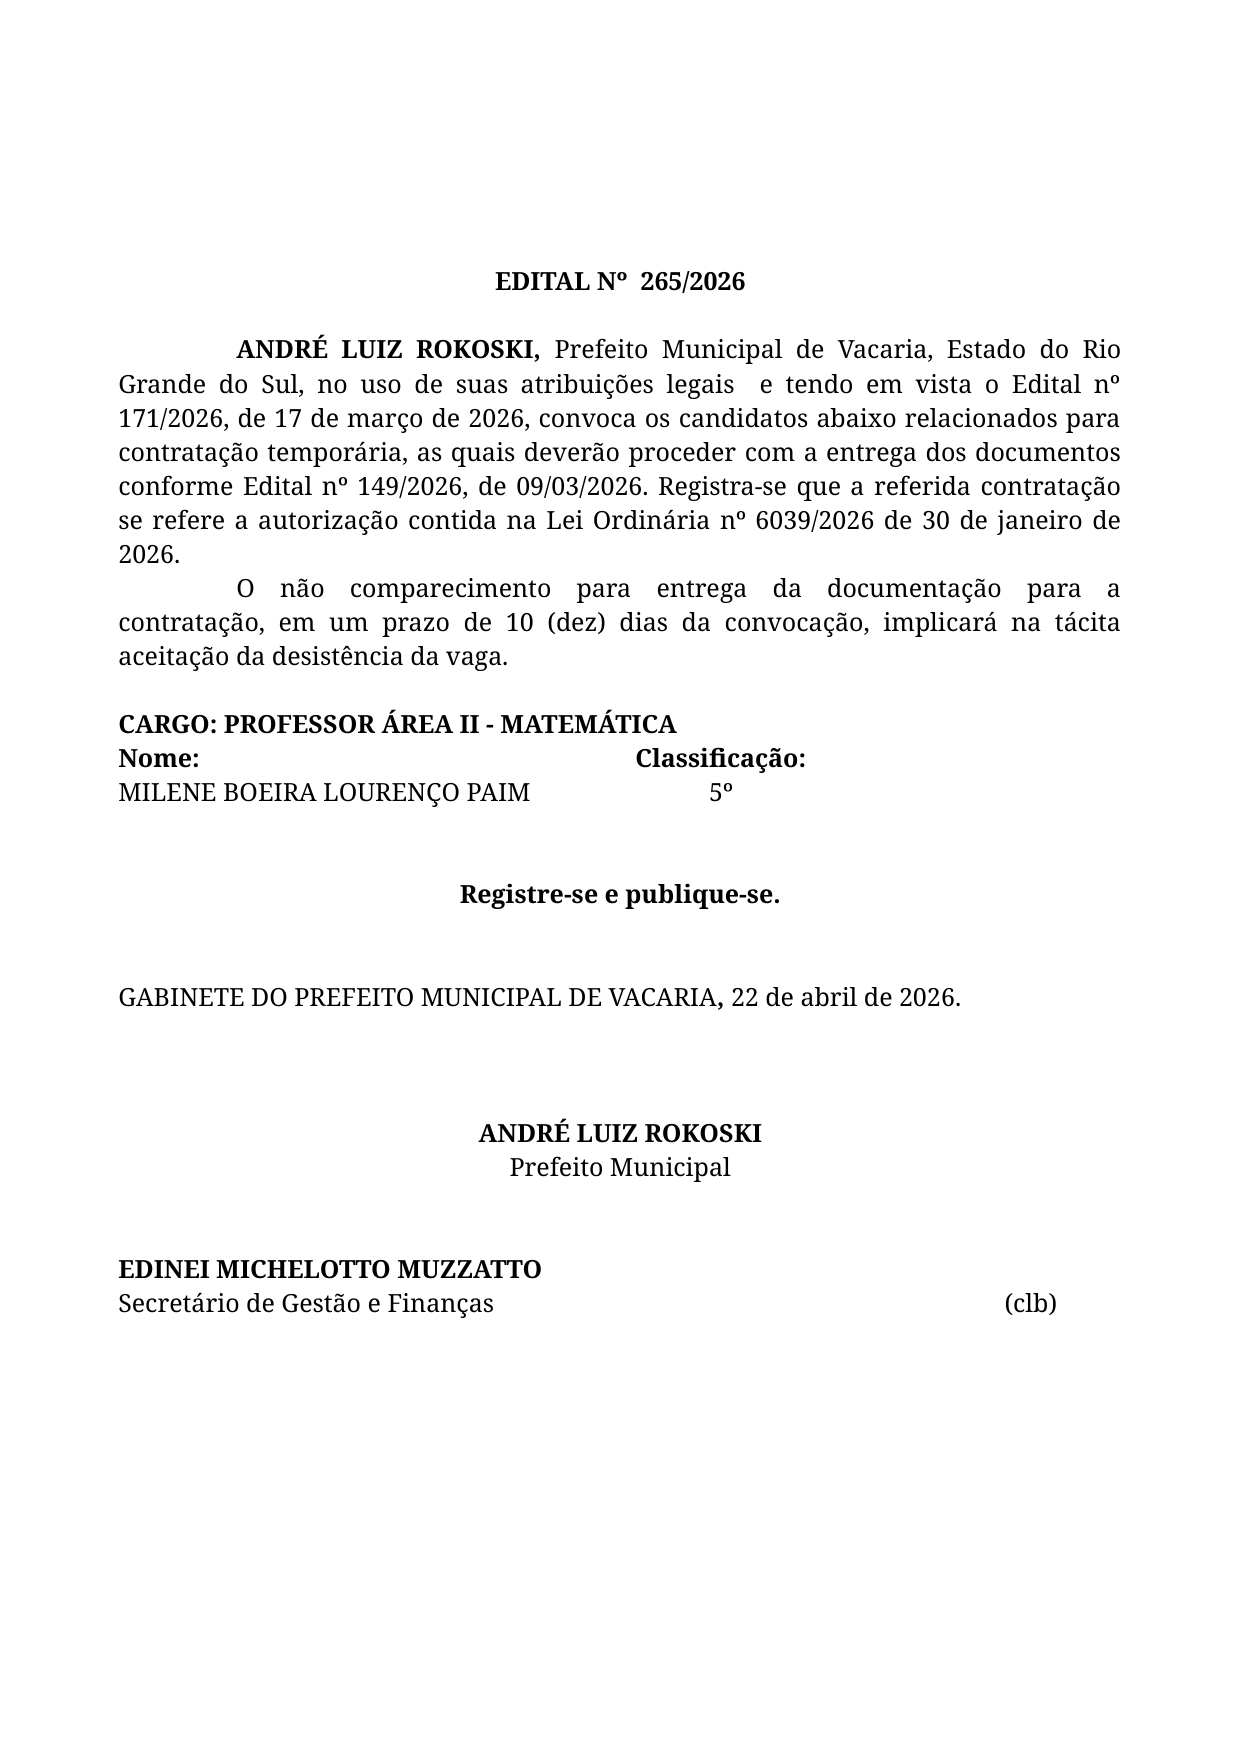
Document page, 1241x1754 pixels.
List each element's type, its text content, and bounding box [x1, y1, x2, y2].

text Registre-se e publique-se. [118, 877, 1122, 911]
text CARGO: PROFESSOR ÁREA II - MATEMÁTICA [118, 707, 1122, 741]
text EDITAL Nº 265/2026 [118, 264, 1122, 298]
text ANDRÉ LUIZ ROKOSKI, Prefeito Municipal de Vacaria, Estado do Rio Grande do Sul, no uso de suas atribuições legais e tendo em vista o Edital nº 171/2026, de 17 de março de 2026, convoca os candidatos abaixo relacionados para contratação temporária, as quais deverão proceder com a entrega dos documentos conforme Edital nº 149/2026, de 09/03/2026. Registra-se que a referida contratação se refere a autorização contida na Lei Ordinária nº 6039/2026 de 30 de janeiro de 2026. [118, 332, 1122, 571]
text Nome: Classificação: [118, 741, 1122, 775]
text O não comparecimento para entrega da documentação para a contratação, em um prazo de 10 (dez) dias da convocação, implicará na tácita aceitação da desistência da vaga. [118, 571, 1122, 673]
text ANDRÉ LUIZ ROKOSKI [118, 1116, 1122, 1150]
text Secretário de Gestão e Finanças (clb) [118, 1286, 1122, 1354]
text EDINEI MICHELOTTO MUZZATTO [118, 1252, 1122, 1286]
text GABINETE DO PREFEITO MUNICIPAL DE VACARIA, 22 de abril de 2026. [118, 979, 1122, 1013]
text Prefeito Municipal [118, 1150, 1122, 1184]
text MILENE BOEIRA LOURENÇO PAIM 5º [118, 775, 1122, 809]
